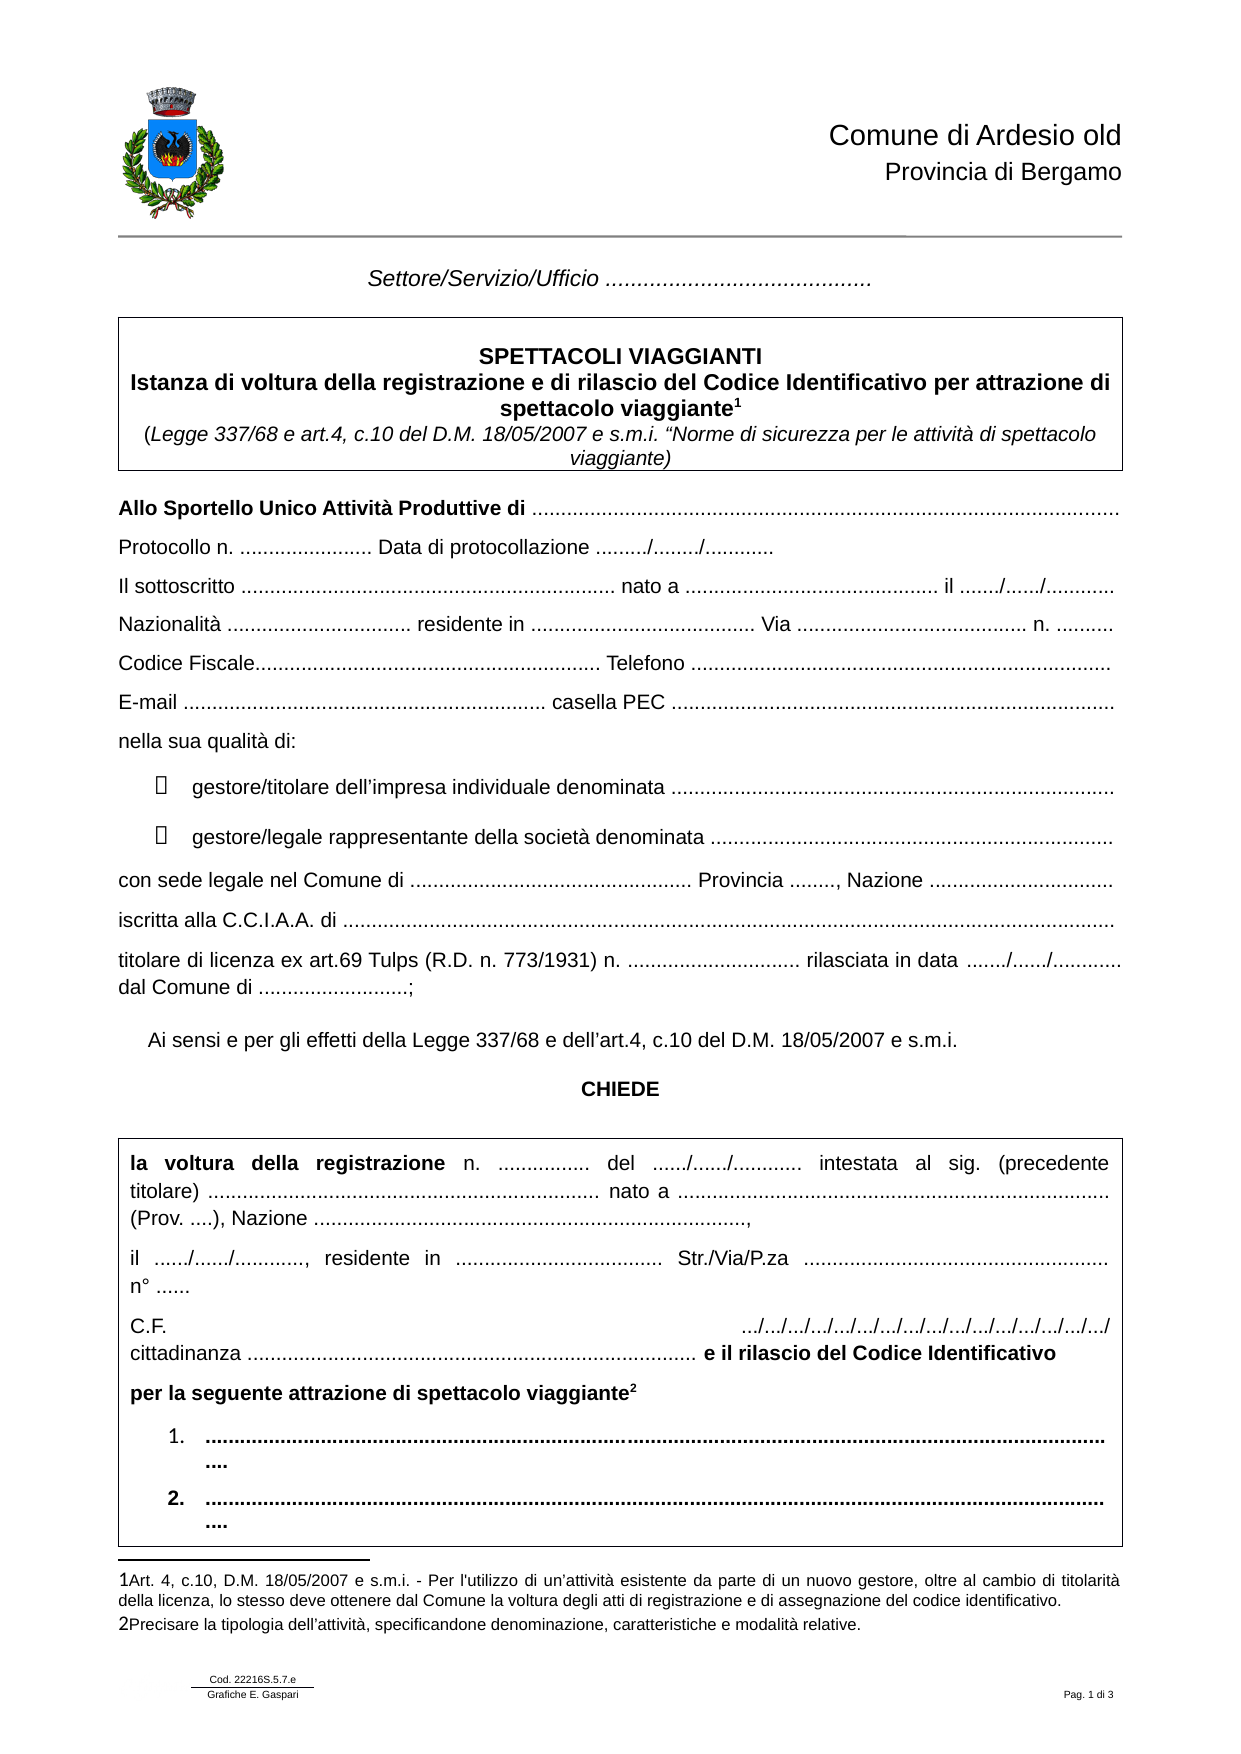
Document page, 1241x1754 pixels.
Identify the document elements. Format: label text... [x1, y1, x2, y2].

text Il sottoscritto ................................................................. nato a ............................................ il ......./....../............ [118, 573, 1122, 597]
table_header la voltura della registrazione n. ................ del ....../....../............ intestata al sig. (precedente titolare) .................................................................... nato a ........................................................................... (Prov. ....), Nazione ..........................................................................., il ....../....../............, residente in .................................... Str./Via/P.za ..................................................... n° ...... C.F. .../.../.../.../.../.../.../.../.../.../.../.../.../.../.../.../ cittadinanza .............................................................................. e il rilascio del Codice Identificativo per la seguente attrazione di spettacolo viaggiante ................................................................................................................................................................ ................................................................................................................................................................ ................................................................................................................................................................ ................................................................................................................................................................ ............................................................................................................................................................... [119, 1139, 1122, 1546]
text Provincia di Bergamo [224, 157, 1122, 185]
text nella sua qualità di: [118, 729, 1122, 753]
text  gestore/legale rappresentante della società denominata ...................................................................... [153, 818, 1122, 852]
text Comune di Ardesio old [224, 118, 1122, 152]
text Settore/Servizio/Ufficio .......................................... [118, 265, 1122, 291]
text Codice Fiscale............................................................ Telefono ......................................................................... [118, 651, 1122, 675]
text E-mail ............................................................... casella PEC ............................................................................. [118, 690, 1122, 714]
text Nazionalità ................................ residente in ....................................... Via ........................................ n. .......... [118, 612, 1122, 636]
subtitle CHIEDE [118, 1076, 1122, 1100]
text Allo Sportello Unico Attività Produttive di [118, 496, 1122, 520]
text con sede legale nel Comune di ................................................. Provincia ........, Nazione ................................ [118, 867, 1122, 891]
text iscritta alla C.C.I.A.A. di ...................................................................................................................................... [118, 907, 1122, 931]
table_header SPETTACOLI VIAGGIANTI Istanza di voltura della registrazione e di rilascio del Codice Identificativo per attrazione di spettacolo viaggiante (Legge 337/68 e art.4, c.10 del D.M. 18/05/2007 e s.m.i. “Norme di sicurezza per le attività di spettacolo viaggiante) [119, 318, 1122, 470]
text titolare di licenza ex art.69 Tulps (R.D. n. 773/1931) n. .............................. rilasciata in data ......./....../............ dal Comune di ..........................; [118, 947, 1122, 999]
text Ai sensi e per gli effetti della Legge 337/68 e dell’art.4, c.10 del D.M. 18/05/2007 e s.m.i. [118, 1027, 1122, 1051]
picture [122, 87, 224, 219]
text Protocollo n. ....................... Data di protocollazione ........./......../............ [118, 534, 1122, 558]
text  gestore/titolare dell’impresa individuale denominata ............................................................................. [153, 768, 1122, 802]
